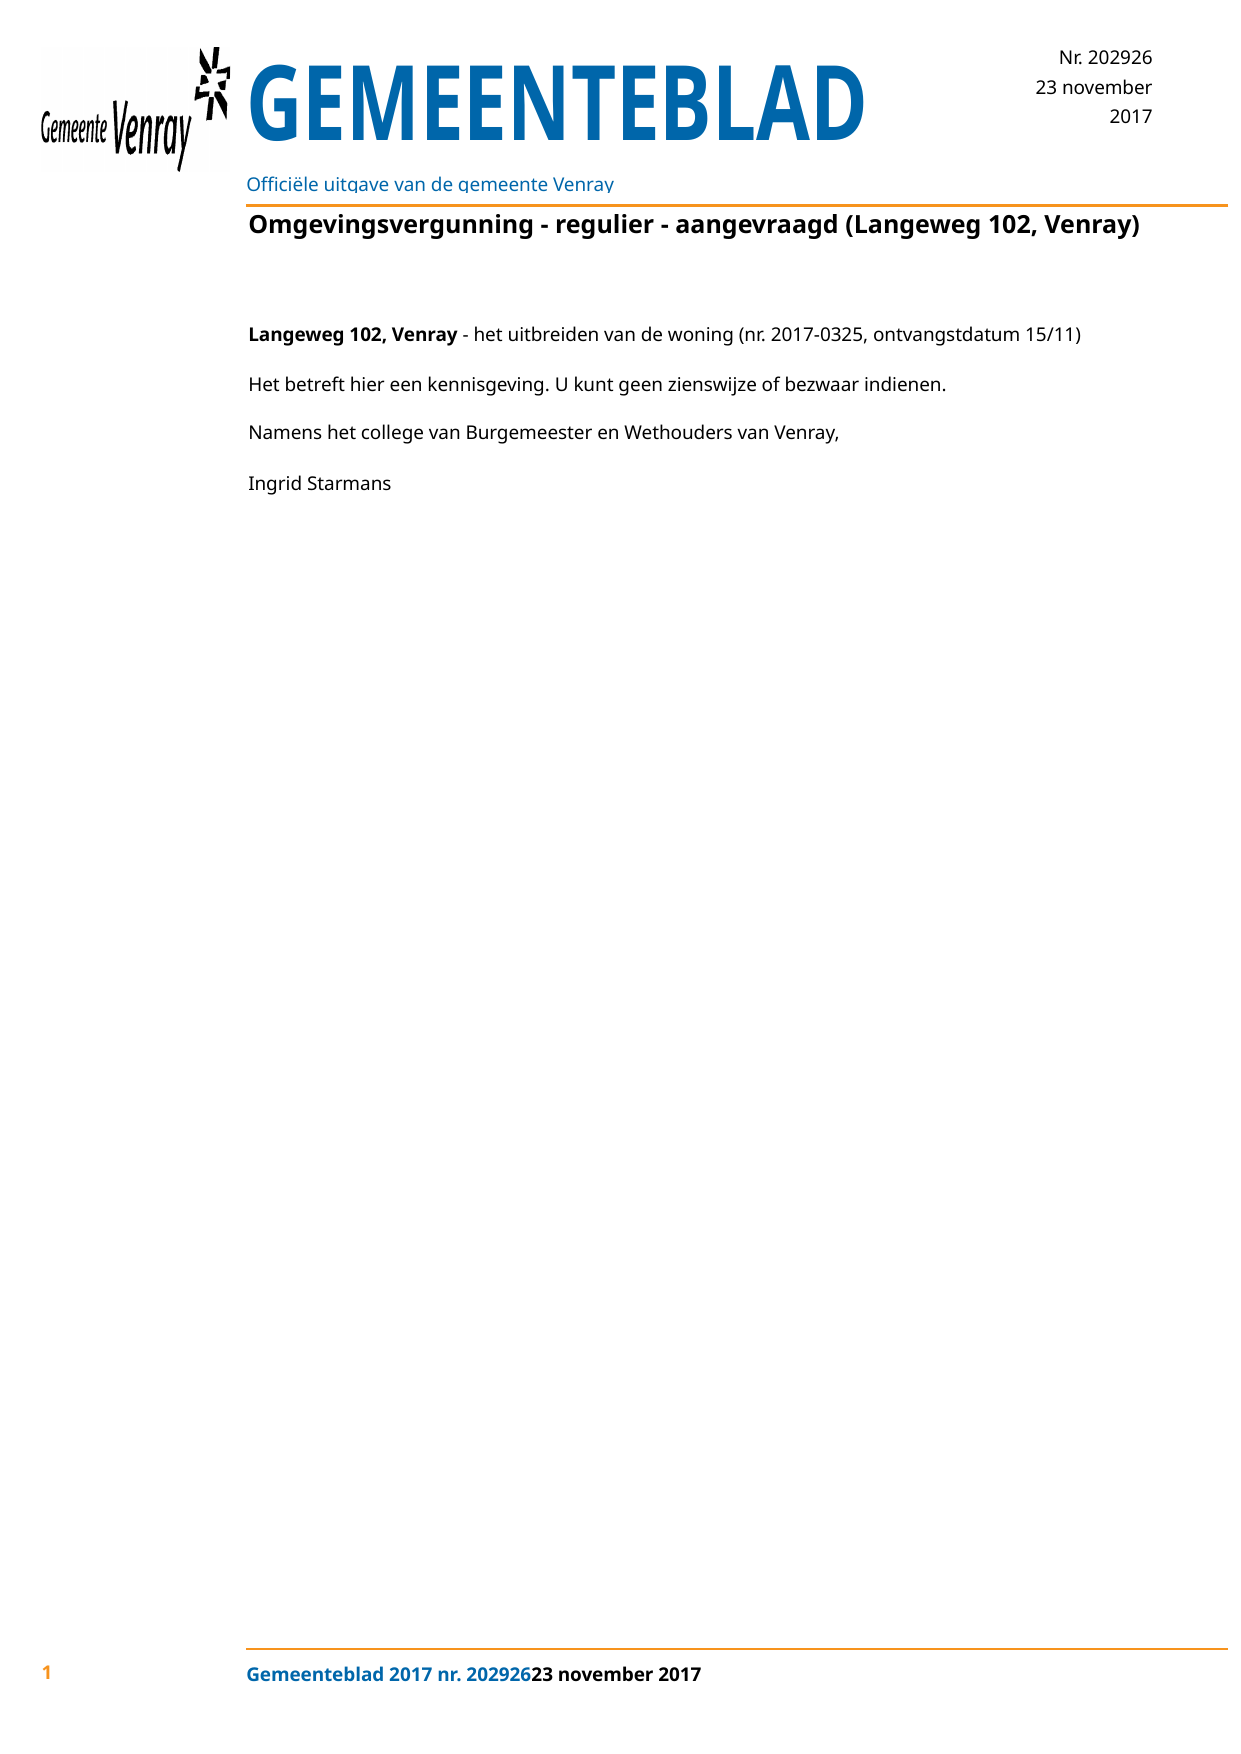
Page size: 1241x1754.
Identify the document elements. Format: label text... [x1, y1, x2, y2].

text Langeweg 102, Venray - het uitbreiden van de woning (nr. 2017-0325, ontvangstdatum 15/11) [248, 321, 1152, 346]
text Omgevingsvergunning - regulier - aangevraagd (Langeweg 102, Venray) [248, 207, 1152, 241]
picture [41, 47, 231, 172]
text Ingrid Starmans [248, 470, 1152, 496]
text Namens het college van Burgemeester en Wethouders van Venray, [248, 419, 1152, 445]
text Het betreft hier een kennisgeving. U kunt geen zienswijze of bezwaar indienen. [248, 371, 1152, 397]
